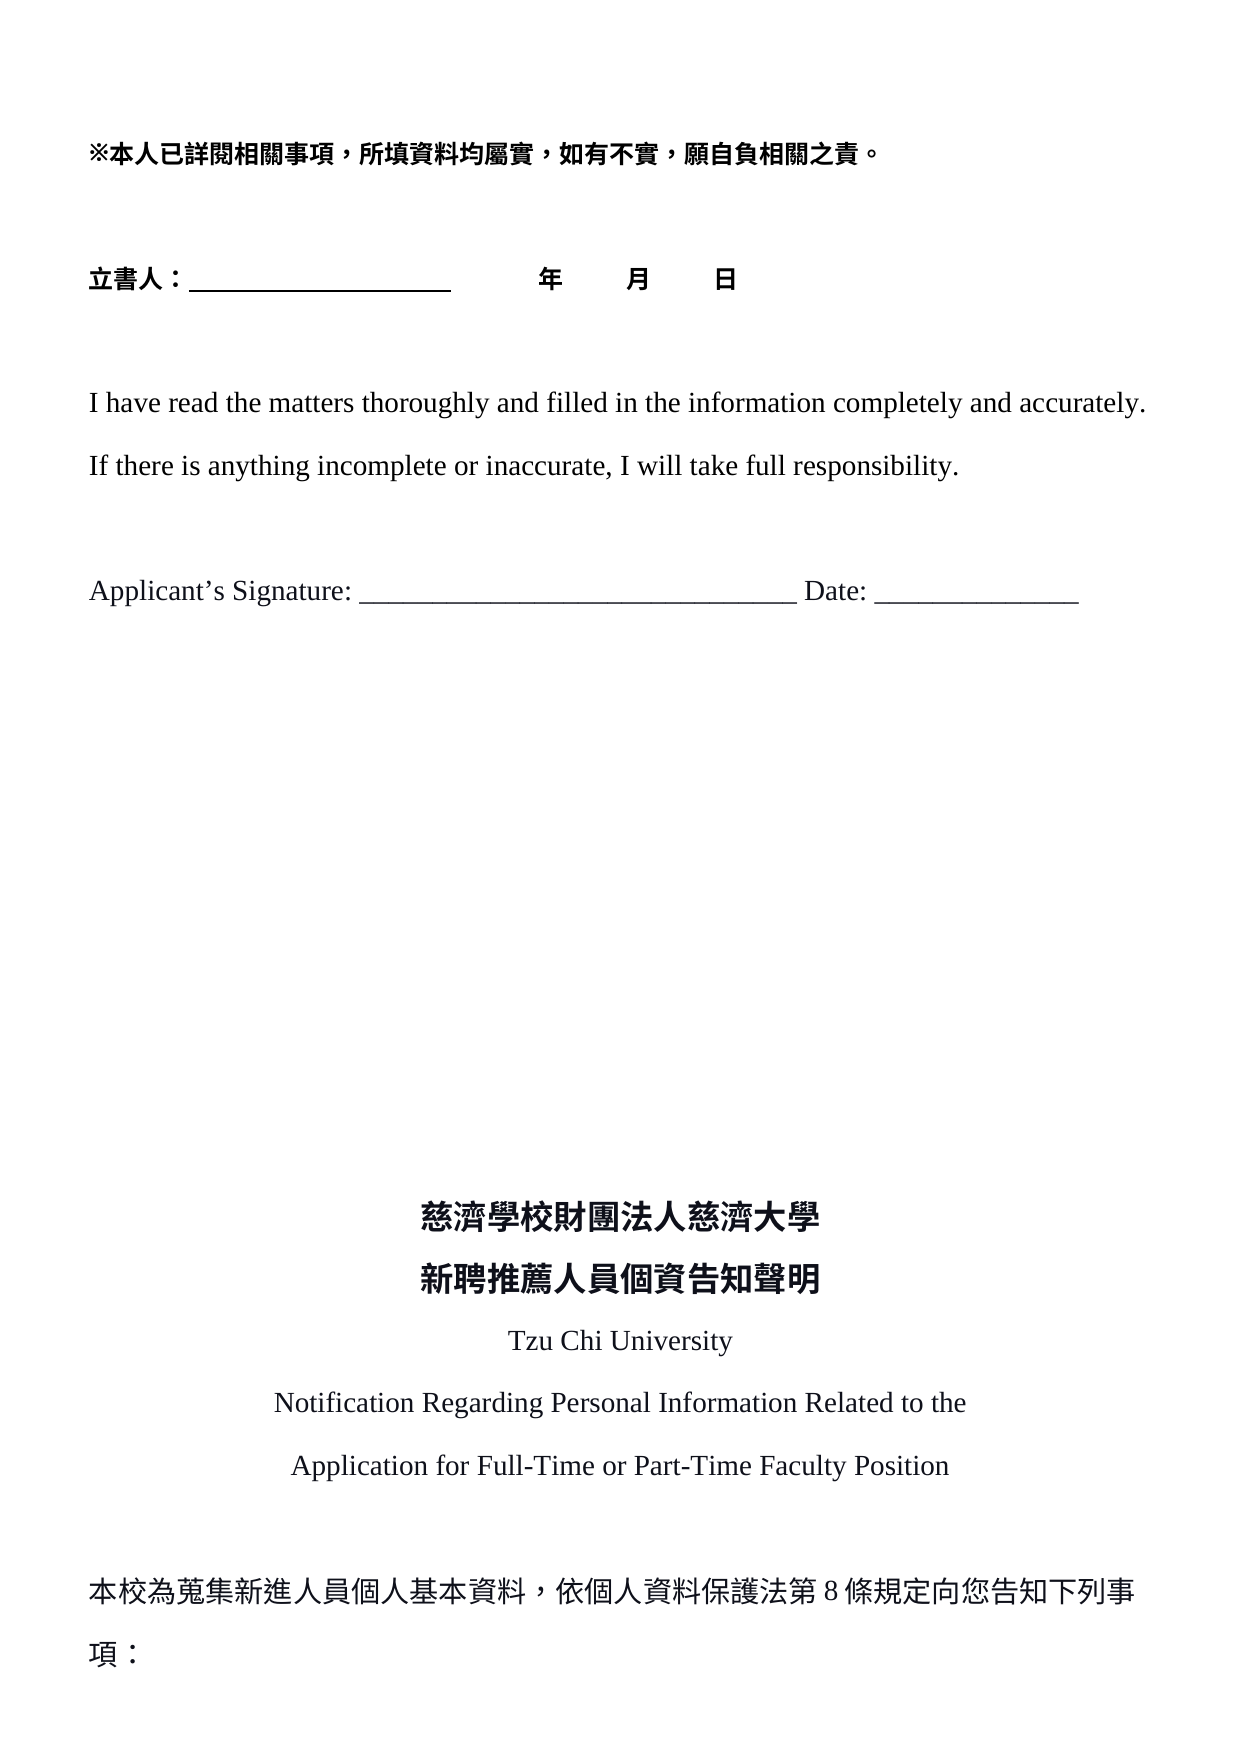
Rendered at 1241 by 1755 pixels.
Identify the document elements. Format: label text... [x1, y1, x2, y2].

text ※本人已詳閱相關事項，所填資料均屬實，如有不實，願自負相關之責。 [89, 111, 1152, 173]
text Notification Regarding Personal Information Related to the [89, 1361, 1152, 1423]
text Applicant’s Signature: ______________________________ Date: ______________ [89, 548, 1152, 611]
text Tzu Chi University [89, 1298, 1152, 1361]
text Application for Full-Time or Part-Time Faculty Position [89, 1423, 1152, 1486]
text 本校為蒐集新進人員個人基本資料，依個人資料保護法第8條規定向您告知下列事項： [89, 1548, 1152, 1673]
text 立書人： 年 月 日 [89, 236, 1152, 298]
text I have read the matters thoroughly and filled in the information completely and accurately. If there is anything incomplete or inaccurate, I will take full responsibility. [89, 361, 1152, 486]
text 慈濟學校財團法人慈濟大學 [89, 1173, 1152, 1236]
text 新聘推薦人員個資告知聲明 [89, 1236, 1152, 1298]
